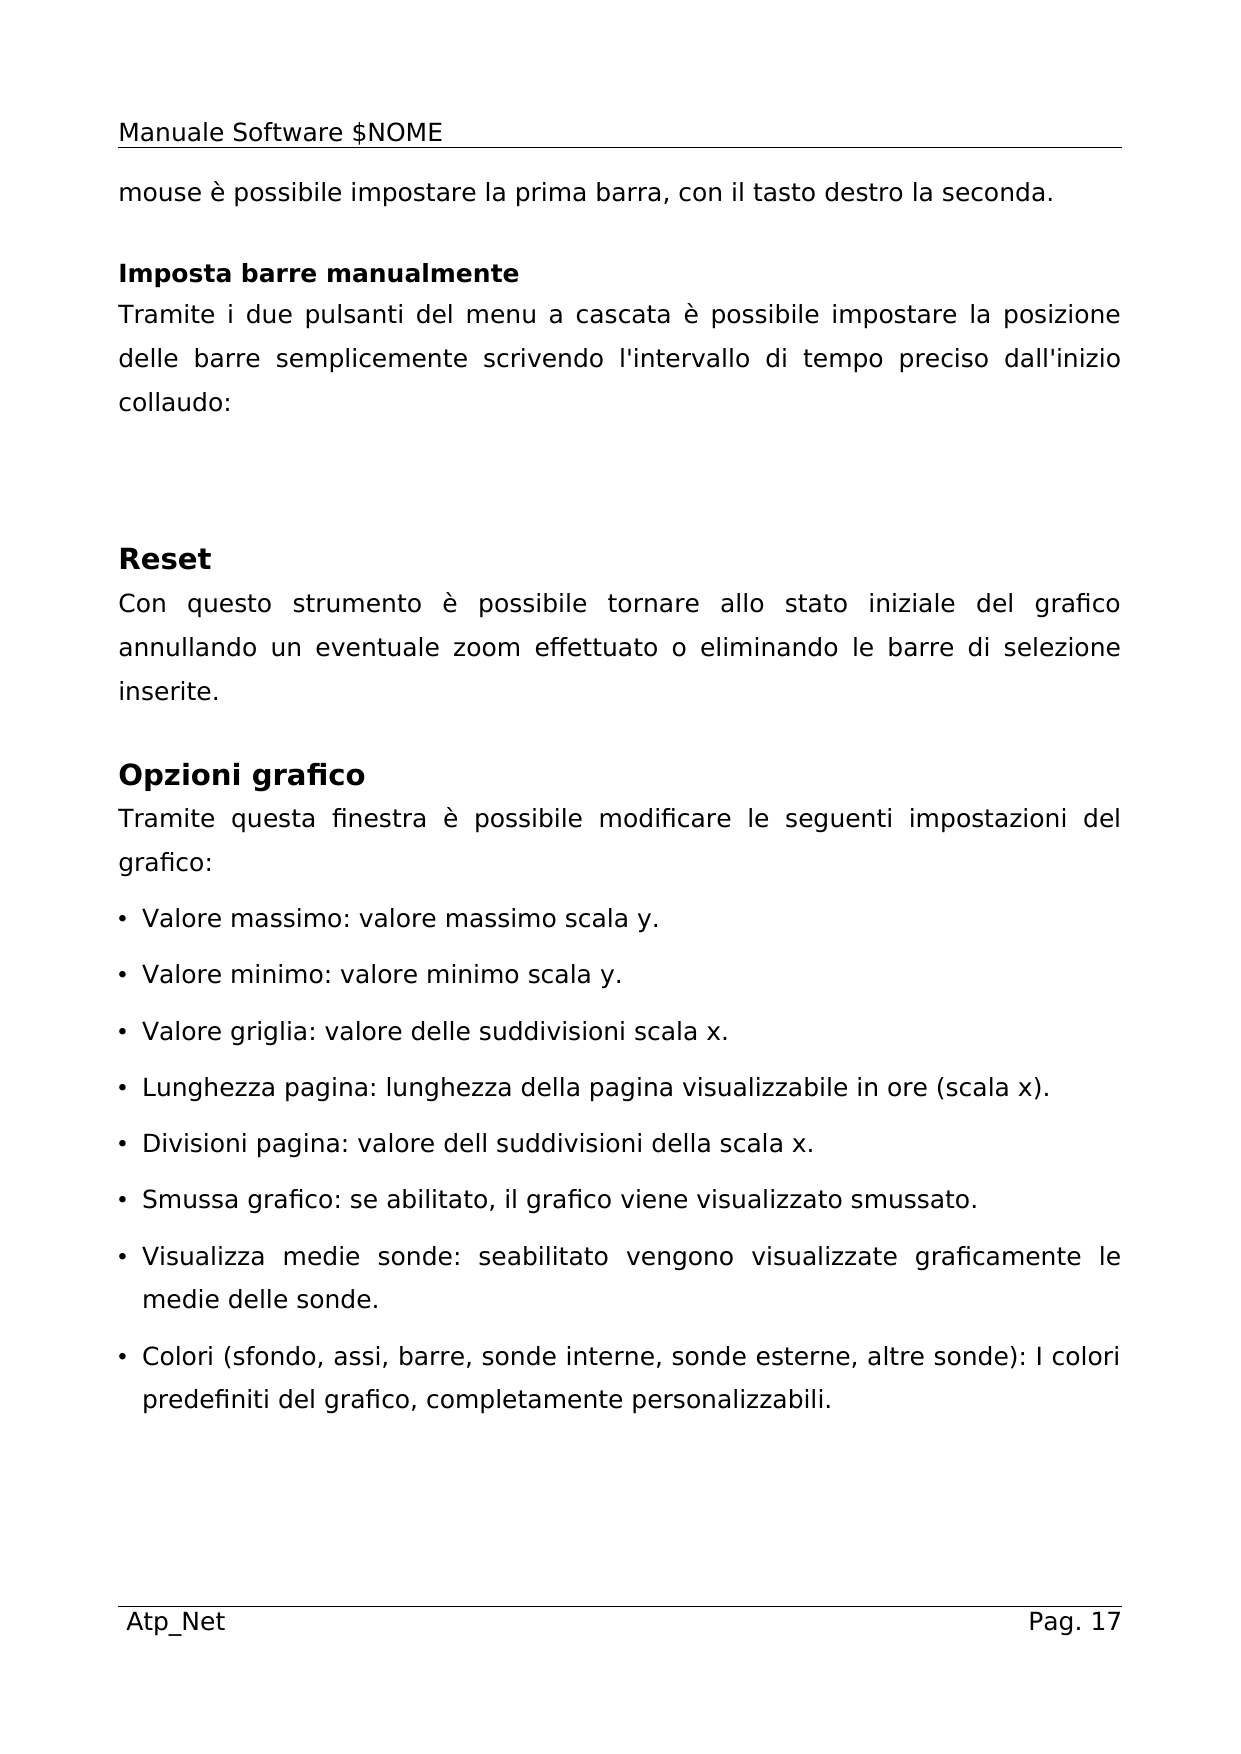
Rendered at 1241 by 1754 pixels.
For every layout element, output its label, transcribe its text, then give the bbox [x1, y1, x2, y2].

list Visualizza medie sonde: seabilitato vengono visualizzate graficamente le medie delle sonde. [118, 1242, 1122, 1315]
list Valore minimo: valore minimo scala y. [118, 961, 1122, 990]
list Smussa grafico: se abilitato, il grafico viene visualizzato smussato. [118, 1186, 1122, 1215]
subtitle Opzioni grafico [118, 758, 1122, 792]
text Tramite i due pulsanti del menu a cascata è possibile impostare la posizione delle barre semplicemente scrivendo l'intervallo di tempo preciso dall'inizio collaudo: [118, 301, 1122, 417]
list Lunghezza pagina: lunghezza della pagina visualizzabile in ore (scala x). [118, 1073, 1122, 1102]
text Tramite questa finestra è possibile modificare le seguenti impostazioni del grafico: [118, 804, 1122, 877]
list Valore griglia: valore delle suddivisioni scala x. [118, 1017, 1122, 1046]
text mouse è possibile impostare la prima barra, con il tasto destro la seconda. [118, 178, 1122, 207]
subtitle Reset [118, 543, 1122, 577]
text Con questo strumento è possibile tornare allo stato iniziale del grafico annullando un eventuale zoom effettuato o eliminando le barre di selezione inserite. [118, 589, 1122, 706]
list Valore massimo: valore massimo scala y. [118, 904, 1122, 933]
list Colori (sfondo, assi, barre, sonde interne, sonde esterne, altre sonde): I colori predefiniti del grafico, completamente personalizzabili. [118, 1342, 1122, 1415]
list Divisioni pagina: valore dell suddivisioni della scala x. [118, 1129, 1122, 1158]
subtitle Imposta barre manualmente [118, 259, 1122, 288]
